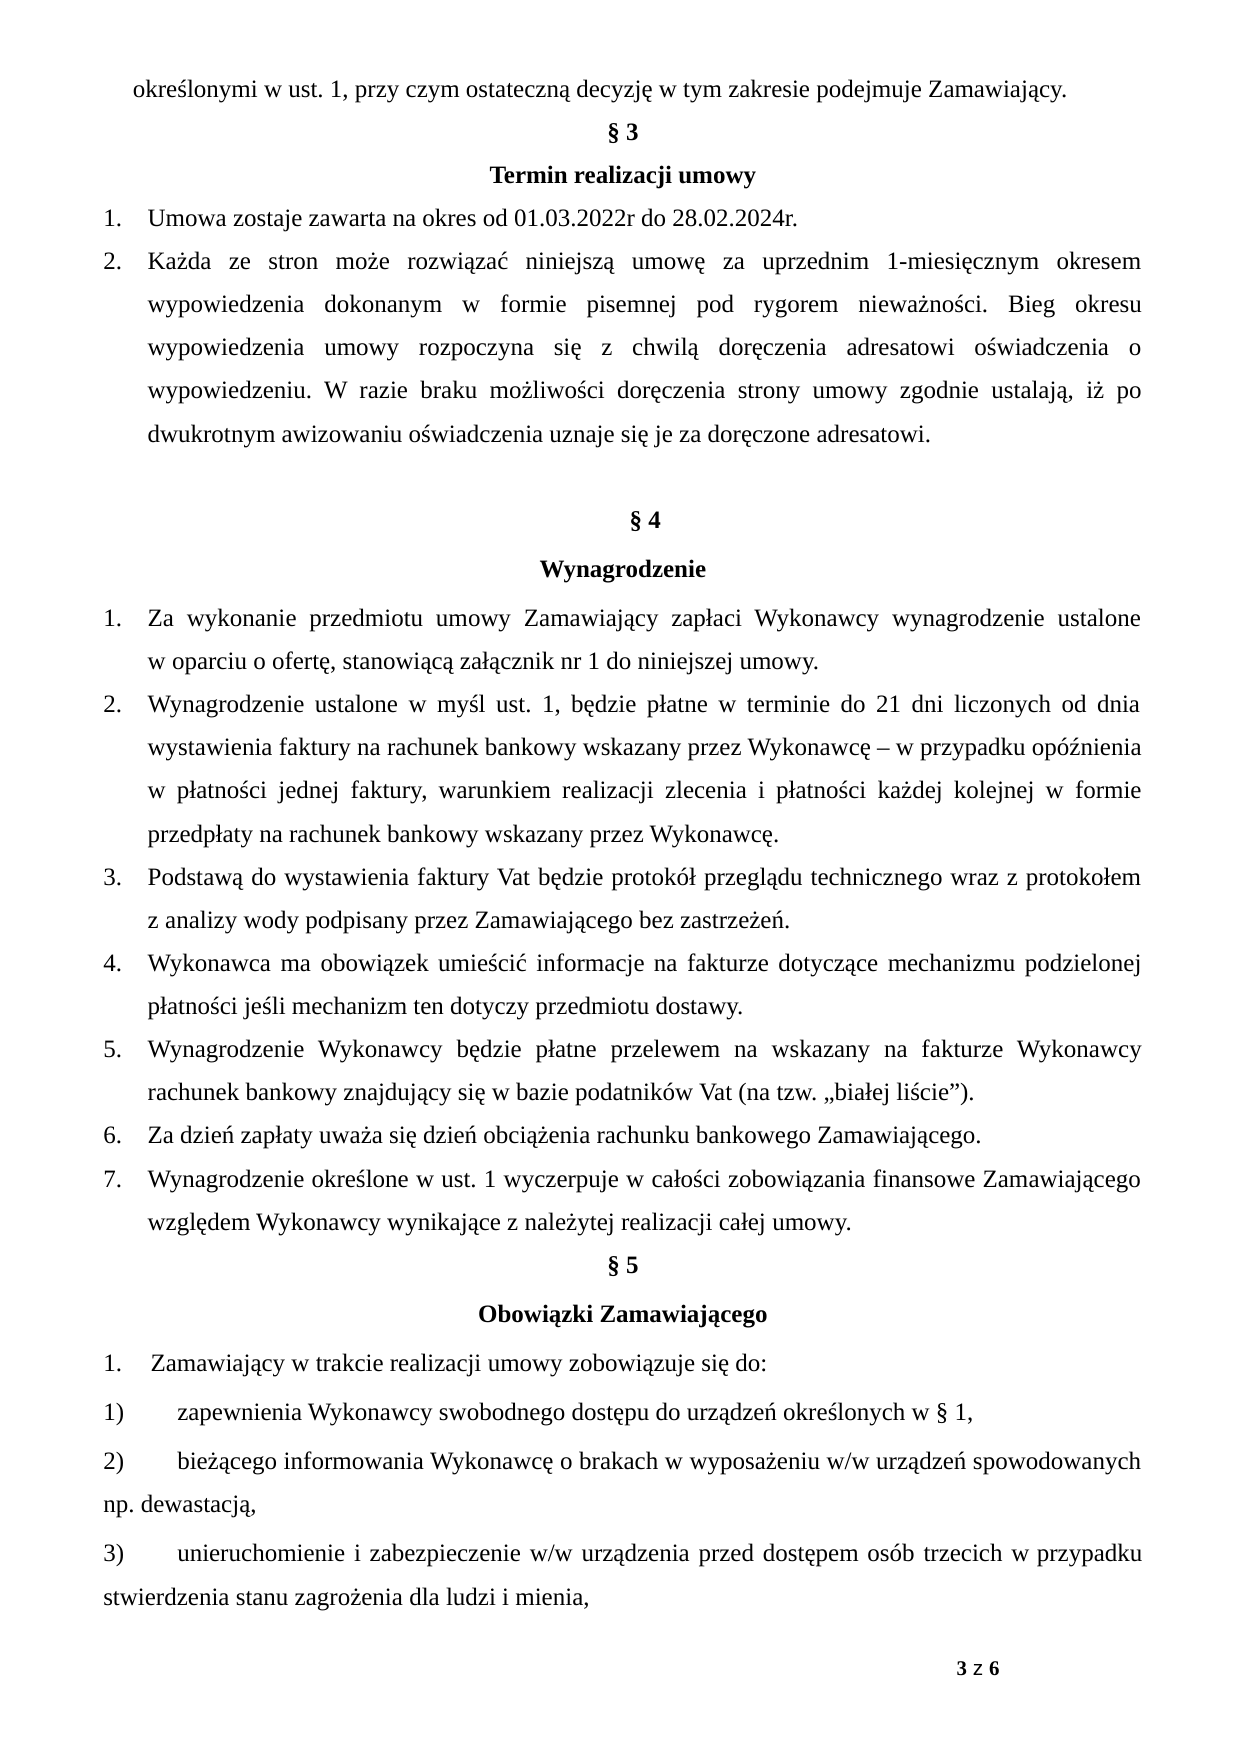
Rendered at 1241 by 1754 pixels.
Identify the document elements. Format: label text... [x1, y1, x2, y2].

text § 3 [103, 117, 1142, 146]
text Obowiązki Zamawiającego [103, 1299, 1142, 1328]
list Każda ze stron może rozwiązać niniejszą umowę za uprzednim 1-miesięcznym okresem wypowiedzenia dokonanym w formie pisemnej pod rygorem nieważności. Bieg okresu wypowiedzenia umowy rozpoczyna się z chwilą doręczenia adresatowi oświadczenia o wypowiedzeniu. W razie braku możliwości doręczenia strony umowy zgodnie ustalają, iż po dwukrotnym awizowaniu oświadczenia uznaje się je za doręczone adresatowi. [103, 246, 1142, 447]
list Podstawą do wystawienia faktury Vat będzie protokół przeglądu technicznego wraz z protokołem z analizy wody podpisany przez Zamawiającego bez zastrzeżeń. [103, 862, 1142, 934]
list Za wykonanie przedmiotu umowy Zamawiający zapłaci Wykonawcy wynagrodzenie ustalone w oparciu o ofertę, stanowiącą załącznik nr 1 do niniejszej umowy. [103, 603, 1142, 675]
list Wykonawca ma obowiązek umieścić informacje na fakturze dotyczące mechanizmu podzielonej płatności jeśli mechanizm ten dotyczy przedmiotu dostawy. [103, 948, 1142, 1020]
list Wynagrodzenie ustalone w myśl ust. 1, będzie płatne w terminie do 21 dni liczonych od dnia wystawienia faktury na rachunek bankowy wskazany przez Wykonawcę – w przypadku opóźnienia w płatności jednej faktury, warunkiem realizacji zlecenia i płatności każdej kolejnej w formie przedpłaty na rachunek bankowy wskazany przez Wykonawcę. [103, 689, 1142, 847]
text Wynagrodzenie [103, 554, 1142, 583]
list bieżącego informowania Wykonawcę o brakach w wyposażeniu w/w urządzeń spowodowanych np. dewastacją, [103, 1446, 1142, 1518]
text § 5 [103, 1250, 1142, 1279]
list Za dzień zapłaty uważa się dzień obciążenia rachunku bankowego Zamawiającego. [103, 1121, 1142, 1149]
list Umowa zostaje zawarta na okres od 01.03.2022r do 28.02.2024r. [103, 203, 1142, 232]
list Wynagrodzenie określone w ust. 1 wyczerpuje w całości zobowiązania finansowe Zamawiającego względem Wykonawcy wynikające z należytej realizacji całej umowy. [103, 1164, 1142, 1236]
list unieruchomienie i zabezpieczenie w/w urządzenia przed dostępem osób trzecich w przypadku stwierdzenia stanu zagrożenia dla ludzi i mienia, [103, 1538, 1142, 1610]
list Zamawiający w trakcie realizacji umowy zobowiązuje się do: [103, 1348, 1142, 1377]
text Termin realizacji umowy [103, 160, 1142, 189]
list Wynagrodzenie Wykonawcy będzie płatne przelewem na wskazany na fakturze Wykonawcy rachunek bankowy znajdujący się w bazie podatników Vat (na tzw. „białej liście”). [103, 1034, 1142, 1106]
list określonymi w ust. 1, przy czym ostateczną decyzję w tym zakresie podejmuje Zamawiający. [97, 74, 1142, 102]
list zapewnienia Wykonawcy swobodnego dostępu do urządzeń określonych w § 1, [103, 1397, 1142, 1426]
text § 4 [147, 505, 1142, 534]
